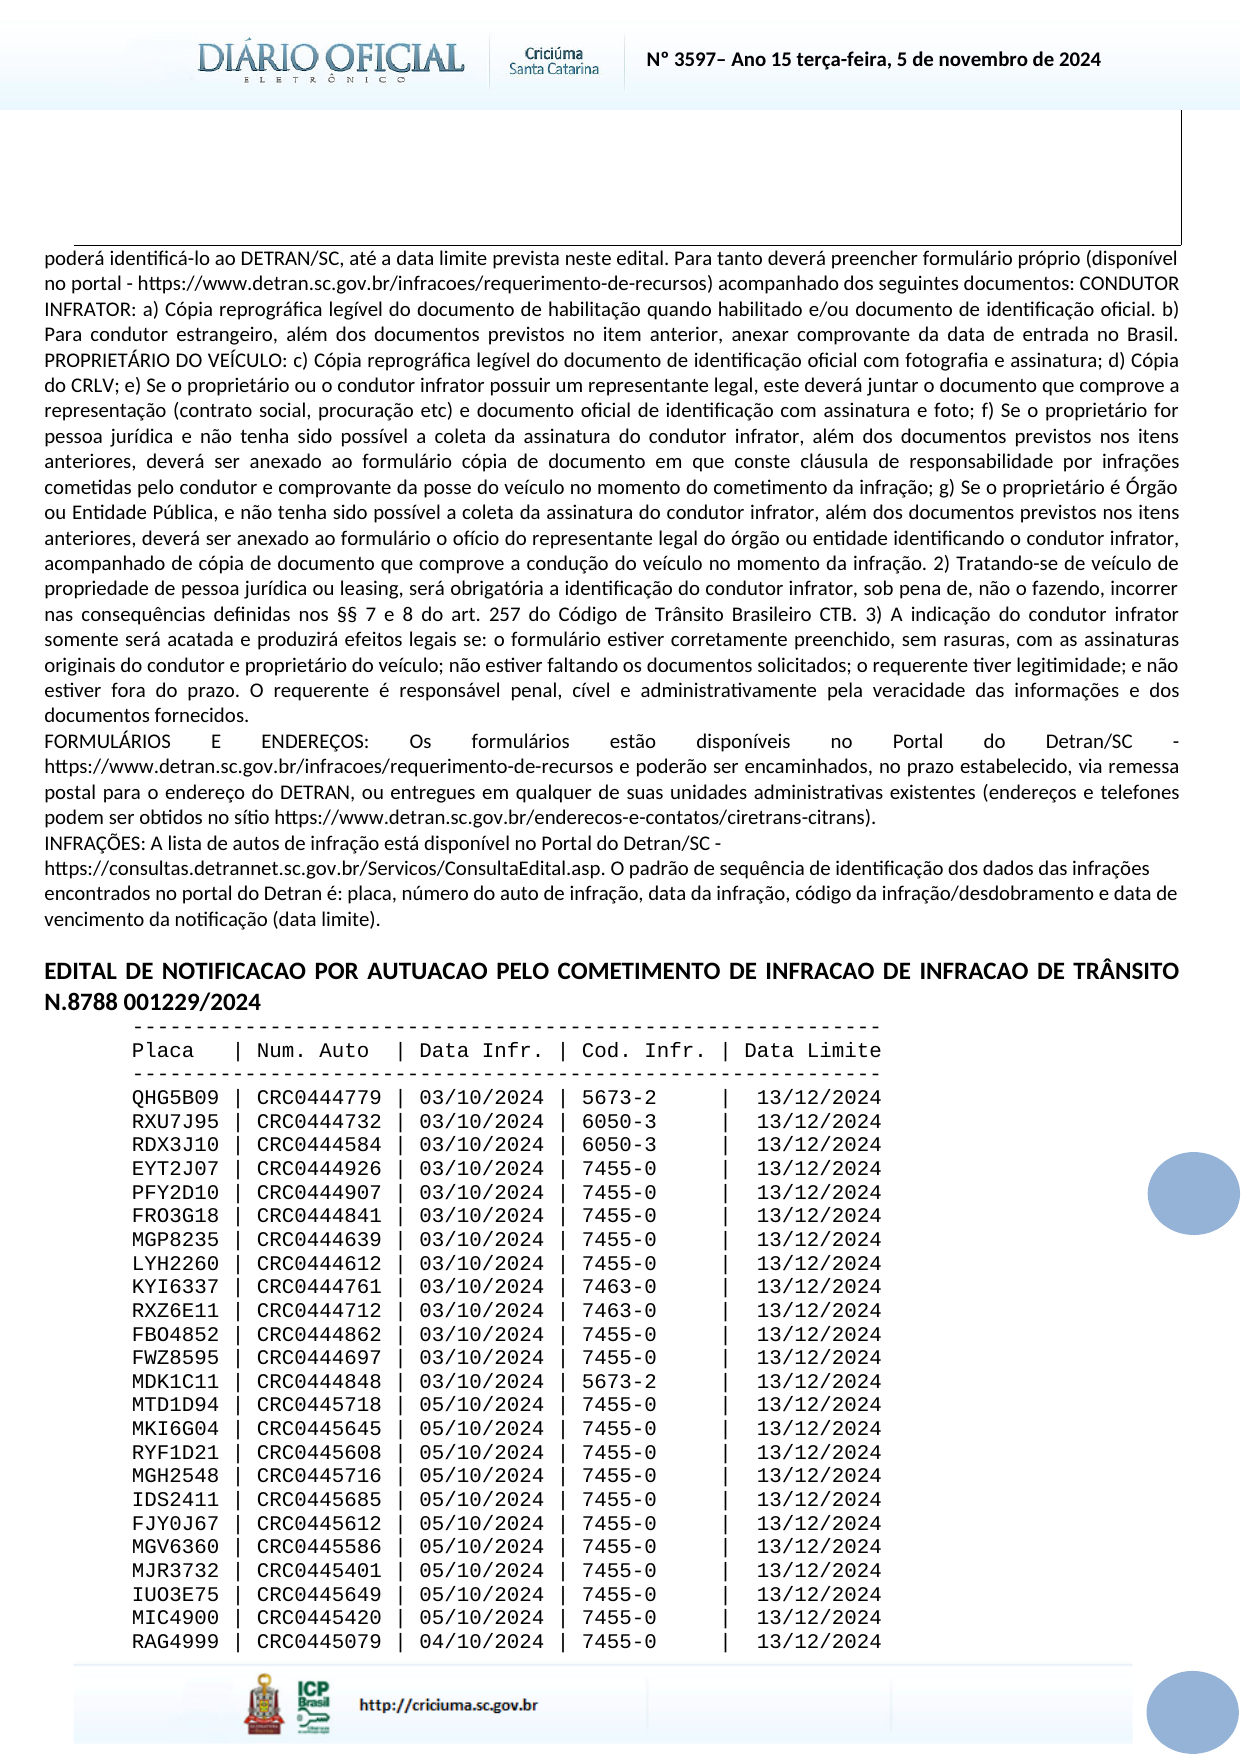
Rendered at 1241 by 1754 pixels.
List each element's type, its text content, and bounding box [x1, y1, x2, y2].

text RDX3J10 | CRC0444584 | 03/10/2024 | 6050-3 | 13/12/2024 [44, 1134, 1181, 1158]
text PFY2D10 | CRC0444907 | 03/10/2024 | 7455-0 | 13/12/2024 [44, 1182, 1149, 1205]
text RXZ6E11 | CRC0444712 | 03/10/2024 | 7463-0 | 13/12/2024 [44, 1300, 1181, 1323]
text FJY0J67 | CRC0445612 | 05/10/2024 | 7455-0 | 13/12/2024 [44, 1513, 1181, 1536]
text FBO4852 | CRC0444862 | 03/10/2024 | 7455-0 | 13/12/2024 [44, 1323, 1181, 1347]
text MGP8235 | CRC0444639 | 03/10/2024 | 7455-0 | 13/12/2024 [44, 1229, 1181, 1253]
text MDK1C11 | CRC0444848 | 03/10/2024 | 5673-2 | 13/12/2024 [44, 1371, 1181, 1394]
text EDITAL DE NOTIFICACAO POR AUTUACAO PELO COMETIMENTO DE INFRACAO DE INFRACAO DE TRÂNSITO N.8788 001229/2024 [44, 931, 1181, 1016]
text FORMULÁRIOS E ENDEREÇOS: Os formulários estão disponíveis no Portal do Detran/SC - https://www.detran.sc.gov.br/infracoes/requerimento-de-recursos e poderão ser encaminhados, no prazo estabelecido, via remessa postal para o endereço do DETRAN, ou entregues em qualquer de suas unidades administrativas existentes (endereços e telefones podem ser obtidos no sítio https://www.detran.sc.gov.br/enderecos-e-contatos/ciretrans-citrans). [44, 728, 1181, 830]
text IDS2411 | CRC0445685 | 05/10/2024 | 7455-0 | 13/12/2024 [44, 1489, 1181, 1513]
text ------------------------------------------------------------ [44, 1063, 1181, 1087]
text RXU7J95 | CRC0444732 | 03/10/2024 | 6050-3 | 13/12/2024 [44, 1111, 1181, 1134]
text INFRAÇÕES: A lista de autos de infração está disponível no Portal do Detran/SC - https://consultas.detrannet.sc.gov.br/Servicos/ConsultaEdital.asp. O padrão de sequência de identificação dos dados das infrações encontrados no portal do Detran é: placa, número do auto de infração, data da infração, código da infração/desdobramento e data de vencimento da notificação (data limite). [44, 830, 1181, 931]
text poderá identificá-lo ao DETRAN/SC, até a data limite prevista neste edital. Para tanto deverá preencher formulário próprio (disponível no portal - https://www.detran.sc.gov.br/infracoes/requerimento-de-recursos) acompanhado dos seguintes documentos: CONDUTOR INFRATOR: a) Cópia reprográfica legível do documento de habilitação quando habilitado e/ou documento de identificação oficial. b) Para condutor estrangeiro, além dos documentos previstos no item anterior, anexar comprovante da data de entrada no Brasil. PROPRIETÁRIO DO VEÍCULO: c) Cópia reprográfica legível do documento de identificação oficial com fotografia e assinatura; d) Cópia do CRLV; e) Se o proprietário ou o condutor infrator possuir um representante legal, este deverá juntar o documento que comprove a representação (contrato social, procuração etc) e documento oficial de identificação com assinatura e foto; f) Se o proprietário for pessoa jurídica e não tenha sido possível a coleta da assinatura do condutor infrator, além dos documentos previstos nos itens anteriores, deverá ser anexado ao formulário cópia de documento em que conste cláusula de responsabilidade por infrações cometidas pelo condutor e comprovante da posse do veículo no momento do cometimento da infração; g) Se o proprietário é Órgão ou Entidade Pública, e não tenha sido possível a coleta da assinatura do condutor infrator, além dos documentos previstos nos itens anteriores, deverá ser anexado ao formulário o ofício do representante legal do órgão ou entidade identificando o condutor infrator, acompanhado de cópia de documento que comprove a condução do veículo no momento da infração. 2) Tratando-se de veículo de propriedade de pessoa jurídica ou leasing, será obrigatória a identificação do condutor infrator, sob pena de, não o fazendo, incorrer nas consequências definidas nos §§ 7 e 8 do art. 257 do Código de Trânsito Brasileiro CTB. 3) A indicação do condutor infrator somente será acatada e produzirá efeitos legais se: o formulário estiver corretamente preenchido, sem rasuras, com as assinaturas originais do condutor e proprietário do veículo; não estiver faltando os documentos solicitados; o requerente tiver legitimidade; e não estiver fora do prazo. O requerente é responsável penal, cível e administrativamente pela veracidade das informações e dos documentos fornecidos. [44, 245, 1181, 728]
text QHG5B09 | CRC0444779 | 03/10/2024 | 5673-2 | 13/12/2024 [44, 1087, 1181, 1111]
text MGH2548 | CRC0445716 | 05/10/2024 | 7455-0 | 13/12/2024 [44, 1465, 1181, 1489]
text RAG4999 | CRC0445079 | 04/10/2024 | 7455-0 | 13/12/2024 [44, 1631, 1181, 1654]
text FRO3G18 | CRC0444841 | 03/10/2024 | 7455-0 | 13/12/2024 [44, 1205, 1168, 1229]
text LYH2260 | CRC0444612 | 03/10/2024 | 7455-0 | 13/12/2024 [44, 1253, 1181, 1276]
text MKI6G04 | CRC0445645 | 05/10/2024 | 7455-0 | 13/12/2024 [44, 1418, 1181, 1442]
text ------------------------------------------------------------ [44, 1016, 1181, 1040]
text IUO3E75 | CRC0445649 | 05/10/2024 | 7455-0 | 13/12/2024 [44, 1584, 1181, 1607]
text MTD1D94 | CRC0445718 | 05/10/2024 | 7455-0 | 13/12/2024 [44, 1394, 1181, 1418]
text KYI6337 | CRC0444761 | 03/10/2024 | 7463-0 | 13/12/2024 [44, 1276, 1181, 1300]
text MJR3732 | CRC0445401 | 05/10/2024 | 7455-0 | 13/12/2024 [44, 1560, 1181, 1584]
text Placa | Num. Auto | Data Infr. | Cod. Infr. | Data Limite [44, 1040, 1181, 1063]
text MIC4900 | CRC0445420 | 05/10/2024 | 7455-0 | 13/12/2024 [44, 1607, 1181, 1631]
text MGV6360 | CRC0445586 | 05/10/2024 | 7455-0 | 13/12/2024 [44, 1536, 1181, 1560]
text RYF1D21 | CRC0445608 | 05/10/2024 | 7455-0 | 13/12/2024 [44, 1442, 1181, 1465]
text EYT2J07 | CRC0444926 | 03/10/2024 | 7455-0 | 13/12/2024 [44, 1158, 1168, 1182]
text FWZ8595 | CRC0444697 | 03/10/2024 | 7455-0 | 13/12/2024 [44, 1347, 1181, 1371]
